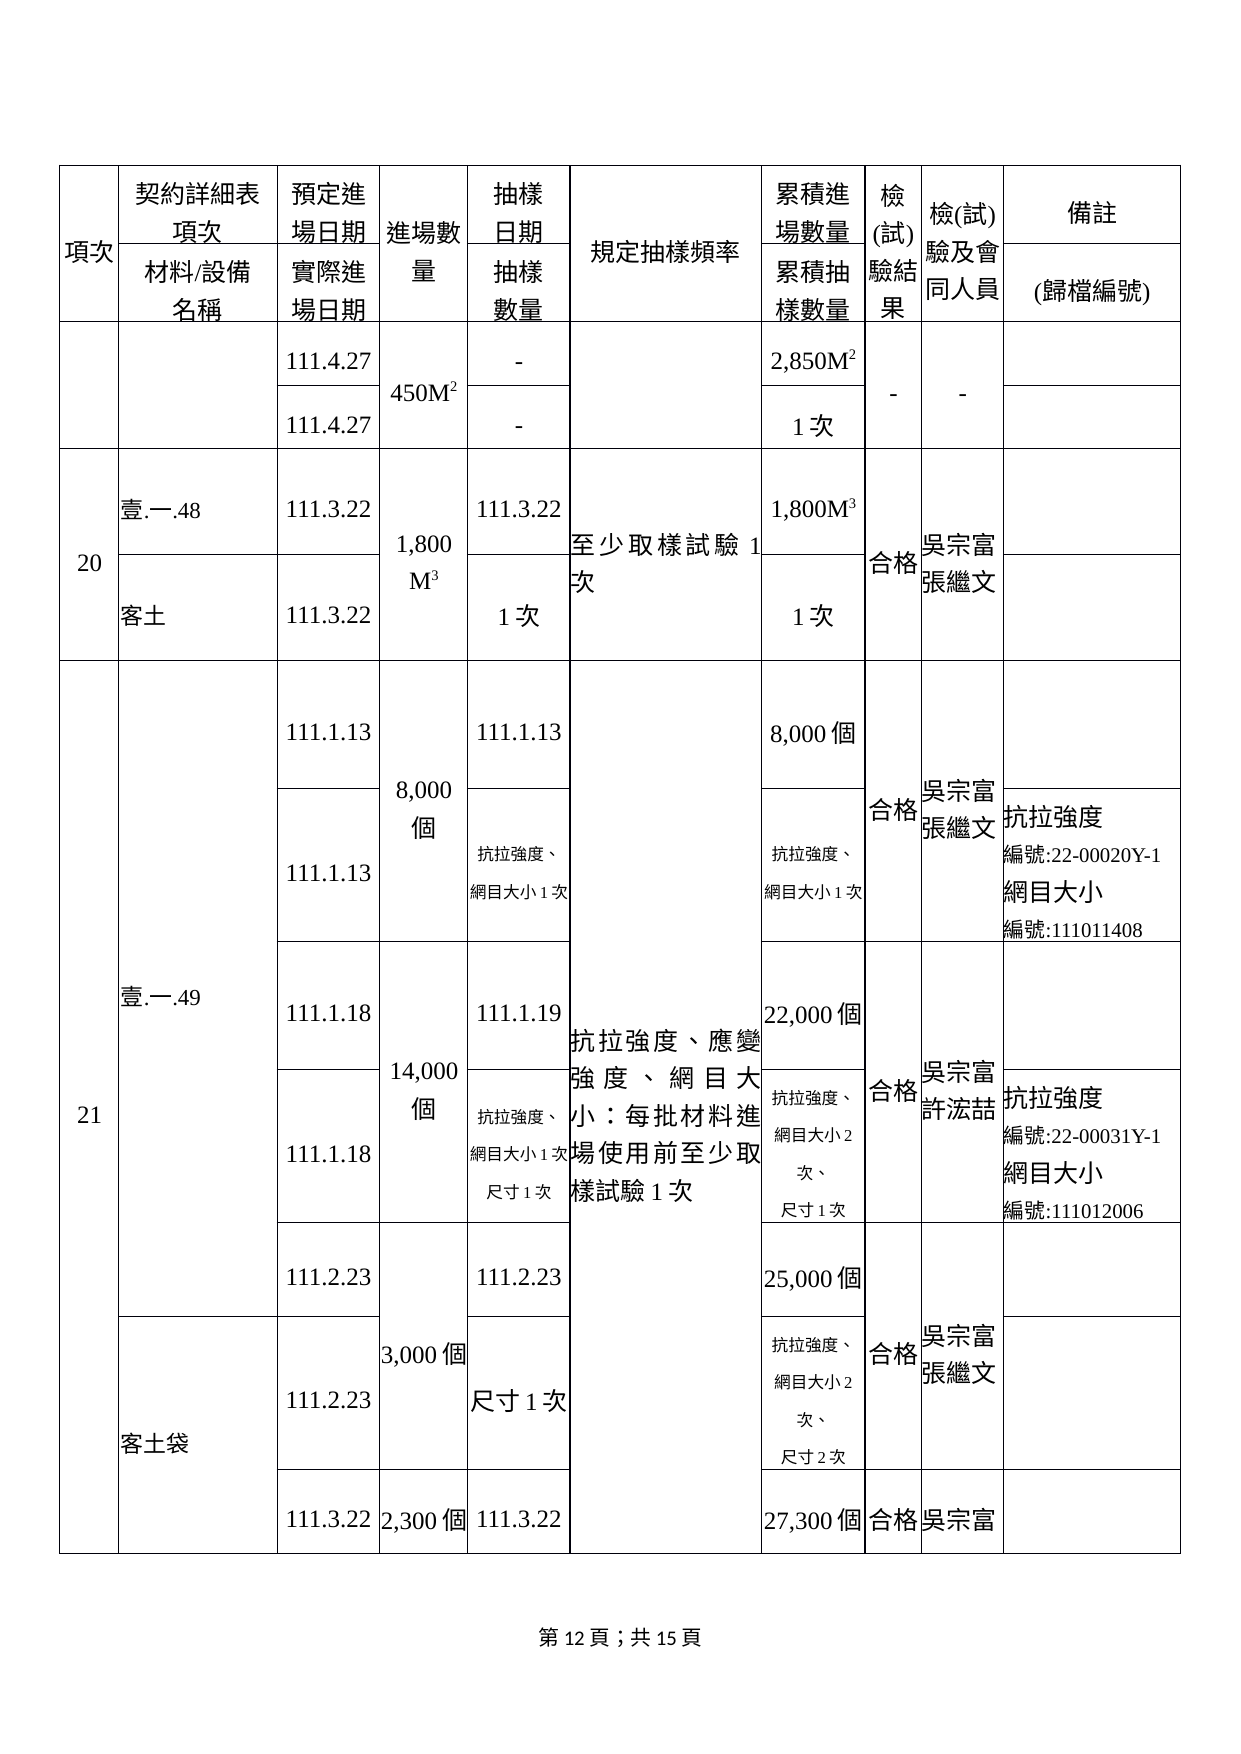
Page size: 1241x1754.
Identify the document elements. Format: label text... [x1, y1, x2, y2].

table_cell 111.1.18 [278, 942, 379, 1069]
table_cell [1004, 555, 1180, 660]
table_cell 450M2 [380, 322, 467, 448]
table_header 項次 [60, 166, 118, 321]
table_cell 合格 [866, 661, 921, 941]
table_cell (歸檔編號) [1004, 244, 1180, 321]
table_header 規定抽樣頻率 [571, 166, 761, 321]
table_cell 抗拉強度、網目大小1次 尺寸1次 [468, 1070, 569, 1222]
table_cell 抗拉強度、網目大小1次 [468, 789, 569, 941]
table_cell 客土 [119, 555, 277, 660]
table_cell 111.1.13 [468, 661, 569, 788]
table_cell 至少取樣試驗1次 [571, 449, 761, 660]
table_cell 20 [60, 449, 118, 660]
table_cell 壹.一.49 [119, 661, 277, 1316]
table_cell 1,800M3 [762, 449, 864, 554]
table_cell 111.1.18 [278, 1070, 379, 1222]
table_cell 111.4.27 [278, 322, 379, 384]
table_cell 實際進場日期 [278, 244, 379, 321]
table_header 備註 [1004, 166, 1180, 243]
table_cell 111.3.22 [278, 555, 379, 660]
table_cell 吳宗富 許浤喆 [922, 942, 1003, 1222]
table_cell 8,000 個 [380, 661, 467, 941]
table_cell [1004, 942, 1180, 1069]
table_cell 合格 [866, 1470, 921, 1553]
table_cell 抗拉強度、網目大小2次、 尺寸1次 [762, 1070, 864, 1222]
table_header 抽樣 日期 [468, 166, 569, 243]
table_cell - [866, 322, 921, 448]
table_cell 111.3.22 [278, 449, 379, 554]
table_cell 1次 [762, 386, 864, 448]
table_cell 21 [60, 661, 118, 1553]
table_cell 27,300個 [762, 1470, 864, 1553]
table_cell 抗拉強度、網目大小2次、 尺寸2次 [762, 1317, 864, 1469]
table_cell 累積抽樣數量 [762, 244, 864, 321]
table_cell 111.3.22 [468, 1470, 569, 1553]
table_cell 111.2.23 [278, 1317, 379, 1469]
table_cell 合格 [866, 942, 921, 1222]
table_cell 2,300個 [380, 1470, 467, 1553]
table_cell 壹.一.48 [119, 449, 277, 554]
table_cell 抗拉強度 編號:22-00031Y-1 網目大小 編號:111012006 [1004, 1070, 1180, 1222]
table_cell [60, 322, 118, 448]
table_cell 抽樣 數量 [468, 244, 569, 321]
table_cell [119, 322, 277, 448]
table_cell 111.1.13 [278, 661, 379, 788]
table_cell 111.1.13 [278, 789, 379, 941]
table_cell [1004, 322, 1180, 384]
table_cell [1004, 1317, 1180, 1469]
table_cell 1次 [762, 555, 864, 660]
table_cell 吳宗富 [922, 1470, 1003, 1553]
table_cell 1次 [468, 555, 569, 660]
table_cell 抗拉強度、應變強度、網目大小：每批材料進場使用前至少取樣試驗1次 [571, 661, 761, 1553]
table_cell - [468, 386, 569, 448]
table_header 累積進場數量 [762, 166, 864, 243]
table_cell 111.3.22 [468, 449, 569, 554]
table_cell [1004, 1470, 1180, 1553]
table_cell 3,000個 [380, 1223, 467, 1469]
table_header 契約詳細表 項次 [119, 166, 277, 243]
table_cell [571, 322, 761, 448]
table_header 進場數量 [380, 166, 467, 321]
table_cell 111.1.19 [468, 942, 569, 1069]
table_cell 111.4.27 [278, 386, 379, 448]
table_cell 客土袋 [119, 1317, 277, 1553]
table_cell 8,000個 [762, 661, 864, 788]
table_cell 1,800 M3 [380, 449, 467, 660]
table_cell - [468, 322, 569, 384]
table_cell 吳宗富 張繼文 [922, 449, 1003, 660]
table_cell 111.3.22 [278, 1470, 379, 1553]
table_cell 111.2.23 [278, 1223, 379, 1316]
table_cell 抗拉強度 編號:22-00020Y-1 網目大小 編號:111011408 [1004, 789, 1180, 941]
table_cell [1004, 661, 1180, 788]
table_header 預定進場日期 [278, 166, 379, 243]
table_cell 22,000個 [762, 942, 864, 1069]
table_cell 111.2.23 [468, 1223, 569, 1316]
table_cell 材料/設備 名稱 [119, 244, 277, 321]
table_cell [1004, 449, 1180, 554]
table_cell [1004, 386, 1180, 448]
table_cell 抗拉強度、網目大小1次 [762, 789, 864, 941]
table_cell - [922, 322, 1003, 448]
table_cell 合格 [866, 449, 921, 660]
table_cell 吳宗富 張繼文 [922, 661, 1003, 941]
table_cell 合格 [866, 1223, 921, 1469]
table_cell [1004, 1223, 1180, 1316]
table_cell 14,000 個 [380, 942, 467, 1222]
table_cell 吳宗富 張繼文 [922, 1223, 1003, 1469]
table_header 檢(試)驗及會同人員 [922, 166, 1003, 321]
table_header 檢(試)驗結果 [866, 166, 921, 321]
table_cell 尺寸1次 [468, 1317, 569, 1469]
table_cell 25,000個 [762, 1223, 864, 1316]
table_cell 2,850M2 [762, 322, 864, 384]
